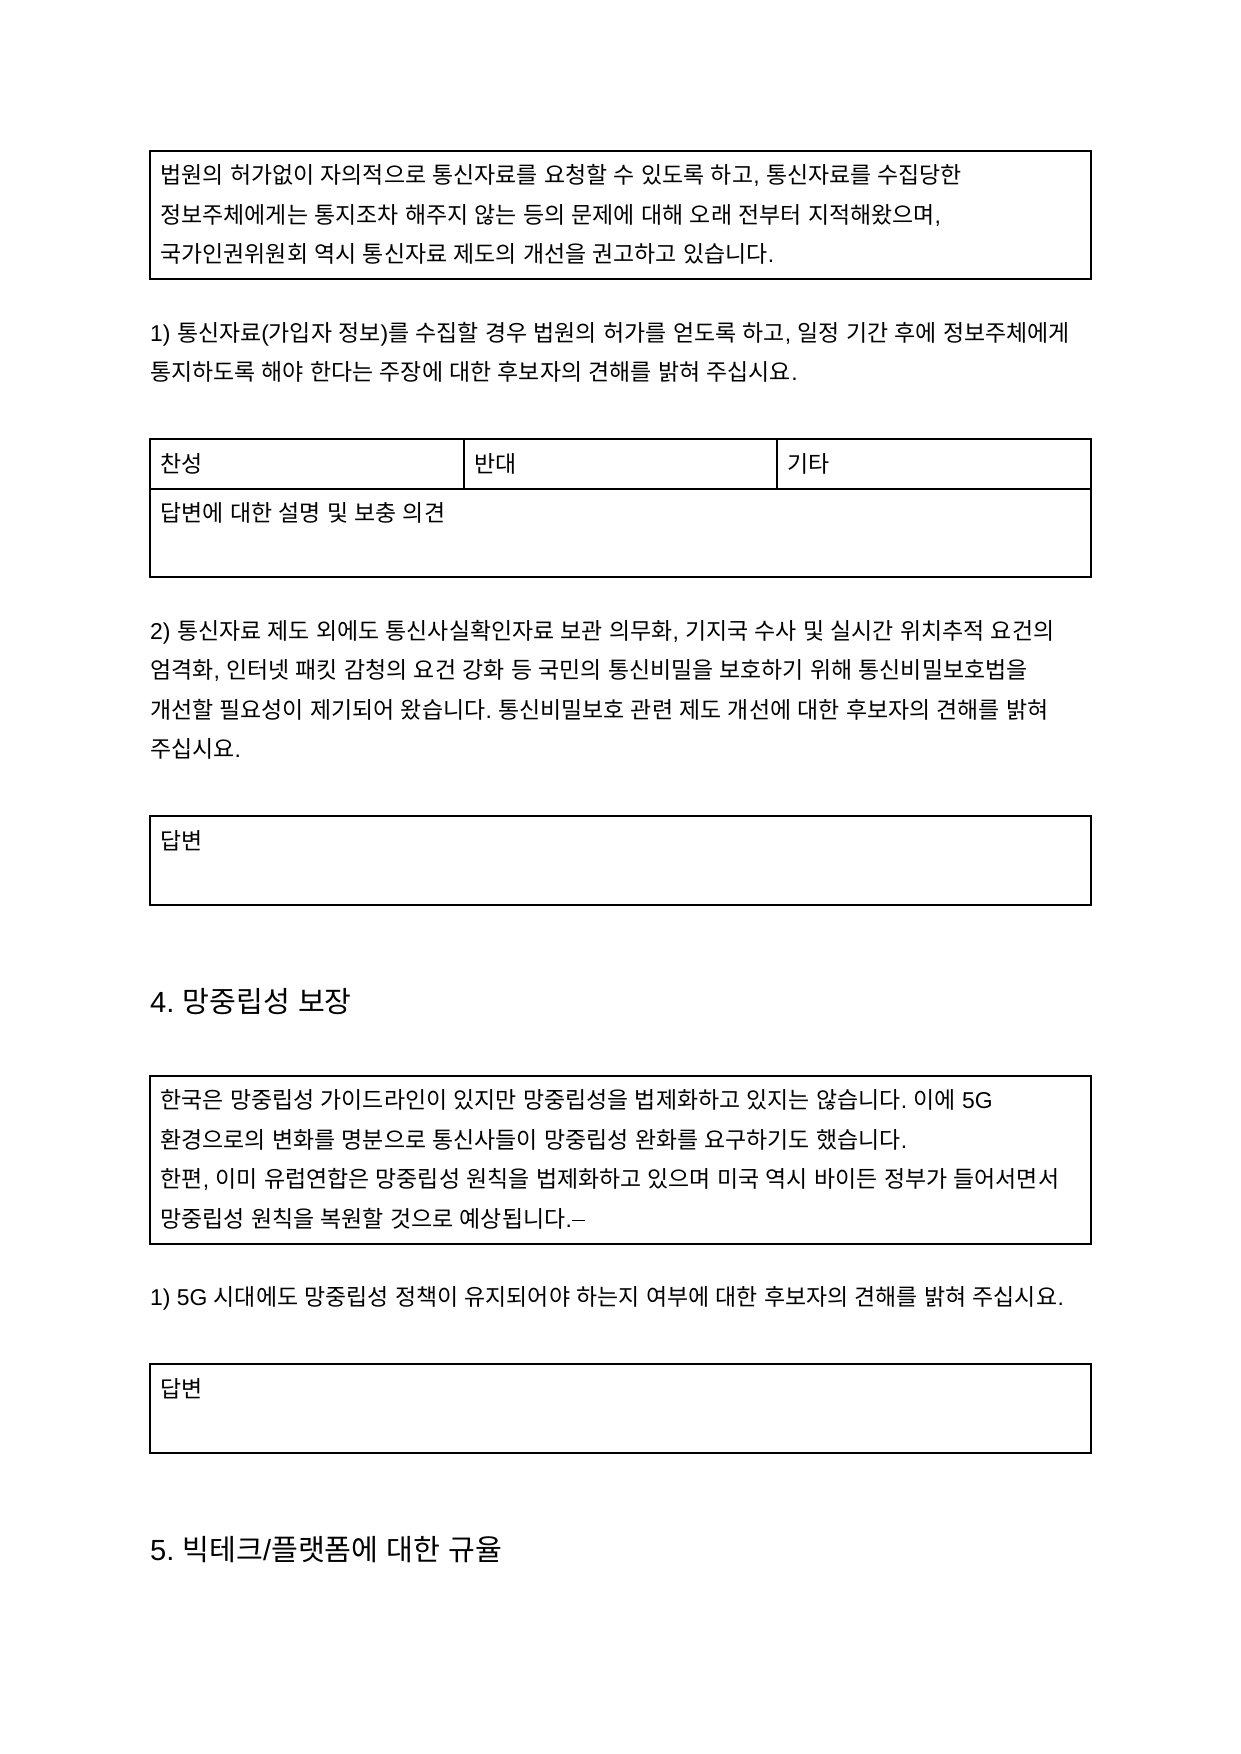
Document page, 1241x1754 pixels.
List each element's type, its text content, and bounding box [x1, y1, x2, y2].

text 1) 5G 시대에도 망중립성 정책이 유지되어야 하는지 여부에 대한 후보자의 견해를 밝혀 주십시요. [150, 1284, 1090, 1310]
table_header 답변 [151, 1365, 1090, 1452]
table_header 찬성 [151, 440, 463, 487]
table_cell 답변에 대한 설명 및 보충 의견 [151, 490, 1090, 576]
text 5. 빅테크/플랫폼에 대한 규율 [150, 1533, 1090, 1566]
table_header 법원의 허가없이 자의적으로 통신자료를 요청할 수 있도록 하고, 통신자료를 수집당한 정보주체에게는 통지조차 해주지 않는 등의 문제에 대해 오래 전부터 지적해왔으며, 국가인권위원회 역시 통신자료 제도의 개선을 권고하고 있습니다. [151, 152, 1090, 278]
text 1) 통신자료(가입자 정보)를 수집할 경우 법원의 허가를 얻도록 하고, 일정 기간 후에 정보주체에게 통지하도록 해야 한다는 주장에 대한 후보자의 견해를 밝혀 주십시요. [150, 320, 1090, 386]
table_header 한국은 망중립성 가이드라인이 있지만 망중립성을 법제화하고 있지는 않습니다. 이에 5G 환경으로의 변화를 명분으로 통신사들이 망중립성 완화를 요구하기도 했습니다. 한편, 이미 유럽연합은 망중립성 원칙을 법제화하고 있으며 미국 역시 바이든 정부가 들어서면서 망중립성 원칙을 복원할 것으로 예상됩니다. [151, 1077, 1090, 1242]
table_header 답변 [151, 817, 1090, 904]
text 4. 망중립성 보장 [150, 985, 1090, 1018]
text 2) 통신자료 제도 외에도 통신사실확인자료 보관 의무화, 기지국 수사 및 실시간 위치추적 요건의 엄격화, 인터넷 패킷 감청의 요건 강화 등 국민의 통신비밀을 보호하기 위해 통신비밀보호법을 개선할 필요성이 제기되어 왔습니다. 통신비밀보호 관련 제도 개선에 대한 후보자의 견해를 밝혀 주십시요. [150, 578, 1090, 763]
table_header 반대 [465, 440, 776, 487]
table_header 기타 [778, 440, 1090, 487]
